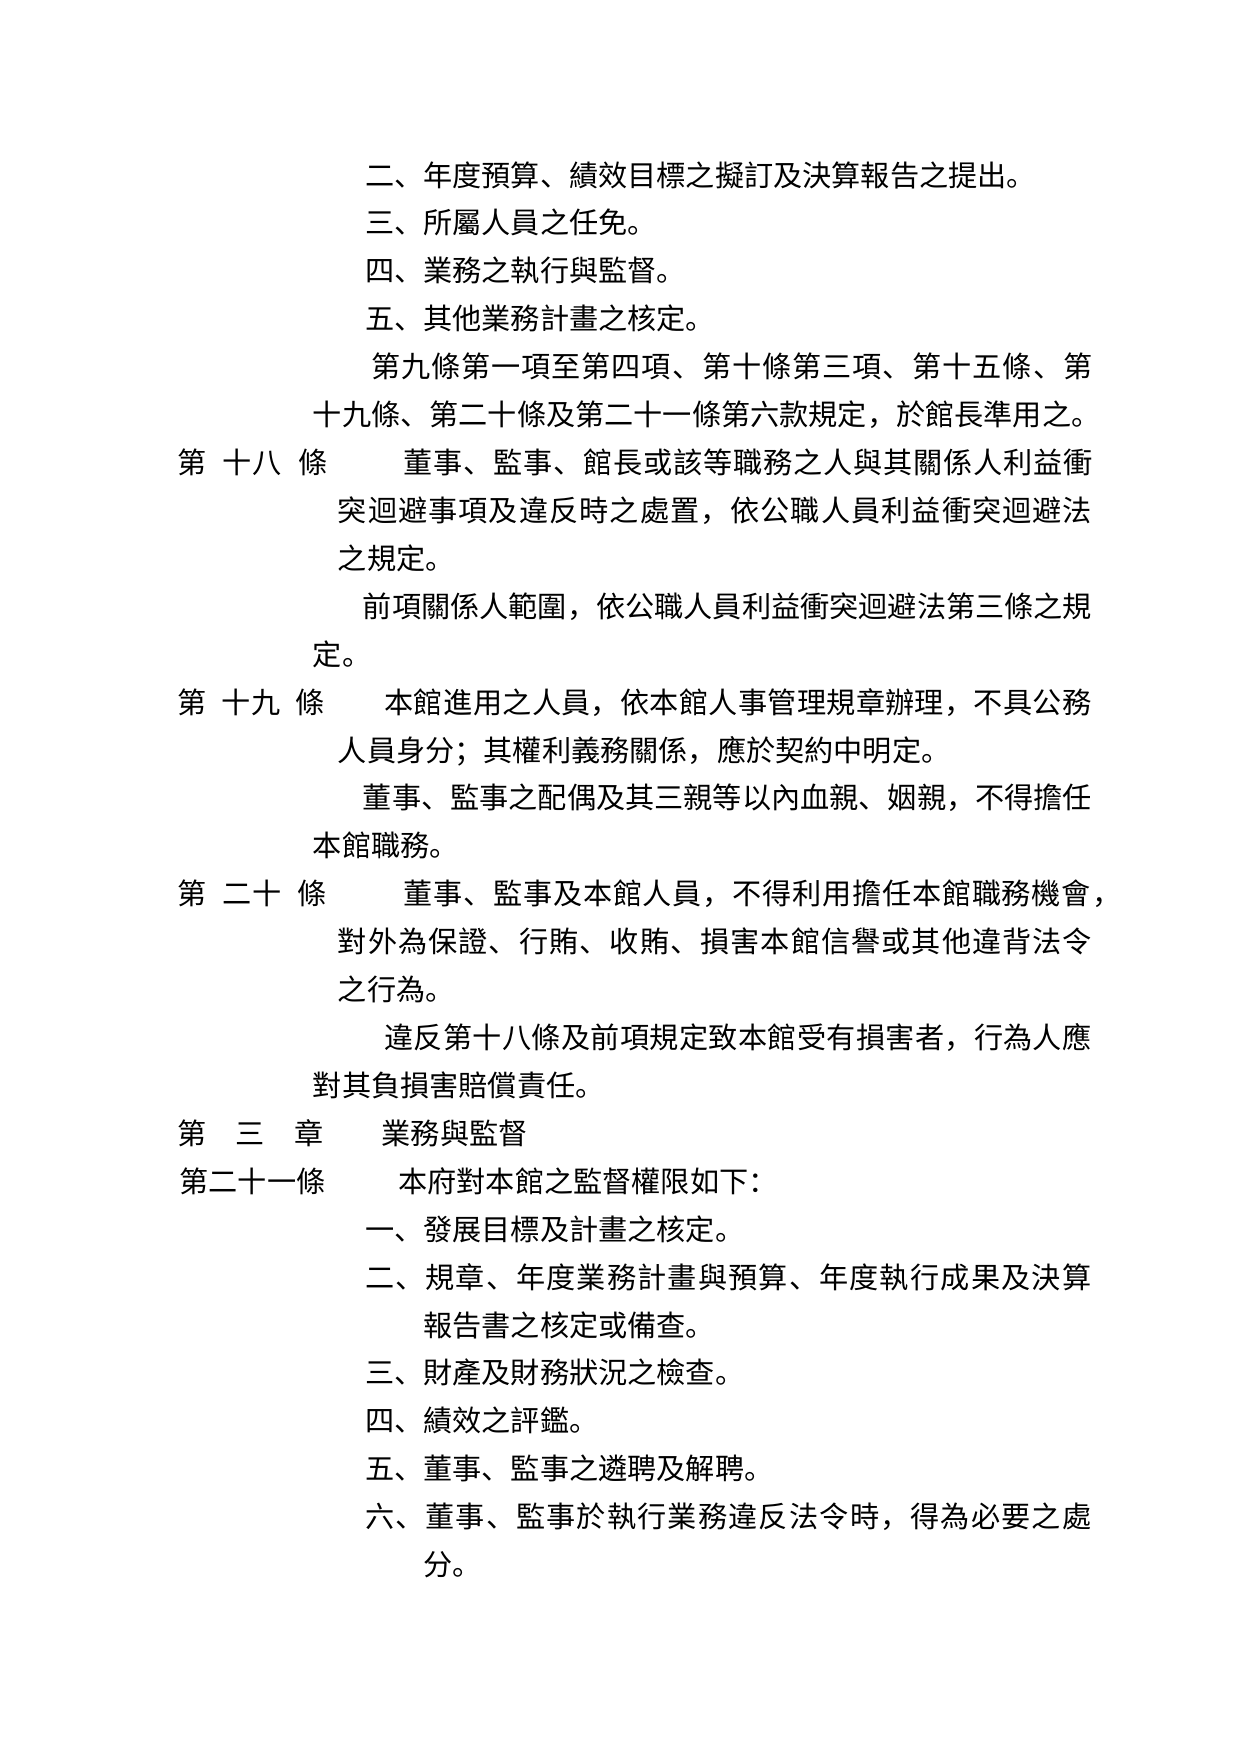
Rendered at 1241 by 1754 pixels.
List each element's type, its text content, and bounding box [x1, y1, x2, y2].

text 違反第十八條及前項規定致本館受有損害者，行為人應對其負損害賠償責任。 [313, 1010, 1092, 1106]
text 第 十九 條 本館進用之人員，依本館人事管理規章辦理，不具公務人員身分；其權利義務關係，應於契約中明定。 [177, 675, 1092, 771]
text 四、業務之執行與監督。 [365, 243, 1092, 291]
text 二、年度預算、績效目標之擬訂及決算報告之提出。 [365, 148, 1092, 196]
text 前項關係人範圍，依公職人員利益衝突迴避法第三條之規定。 [313, 579, 1092, 675]
text 第 十八 條 董事、監事、館長或該等職務之人與其關係人利益衝突迴避事項及違反時之處置，依公職人員利益衝突迴避法之規定。 [177, 435, 1092, 579]
text 第二十一條 本府對本館之監督權限如下： [179, 1154, 1092, 1202]
text 三、所屬人員之任免。 [365, 196, 1092, 243]
text 第 三 章 業務與監督 [177, 1106, 1092, 1154]
text 五、董事、監事之遴聘及解聘。 [365, 1441, 1092, 1489]
text 董事、監事之配偶及其三親等以內血親、姻親，不得擔任本館職務。 [313, 771, 1092, 866]
text 五、其他業務計畫之核定。 [365, 291, 1092, 339]
text 第 二十 條 董事、監事及本館人員，不得利用擔任本館職務機會，對外為保證、行賄、收賄、損害本館信譽或其他違背法令之行為。 [177, 866, 1092, 1010]
text 一、發展目標及計畫之核定。 [365, 1202, 1092, 1250]
text 三、財產及財務狀況之檢查。 [365, 1346, 1092, 1393]
text 四、績效之評鑑。 [365, 1393, 1092, 1441]
text 二、規章、年度業務計畫與預算、年度執行成果及決算報告書之核定或備查。 [365, 1250, 1092, 1346]
text 六、董事、監事於執行業務違反法令時，得為必要之處分。 [365, 1489, 1092, 1585]
text 第九條第一項至第四項、第十條第三項、第十五條、第十九條、第二十條及第二十一條第六款規定，於館長準用之。 [313, 339, 1092, 435]
